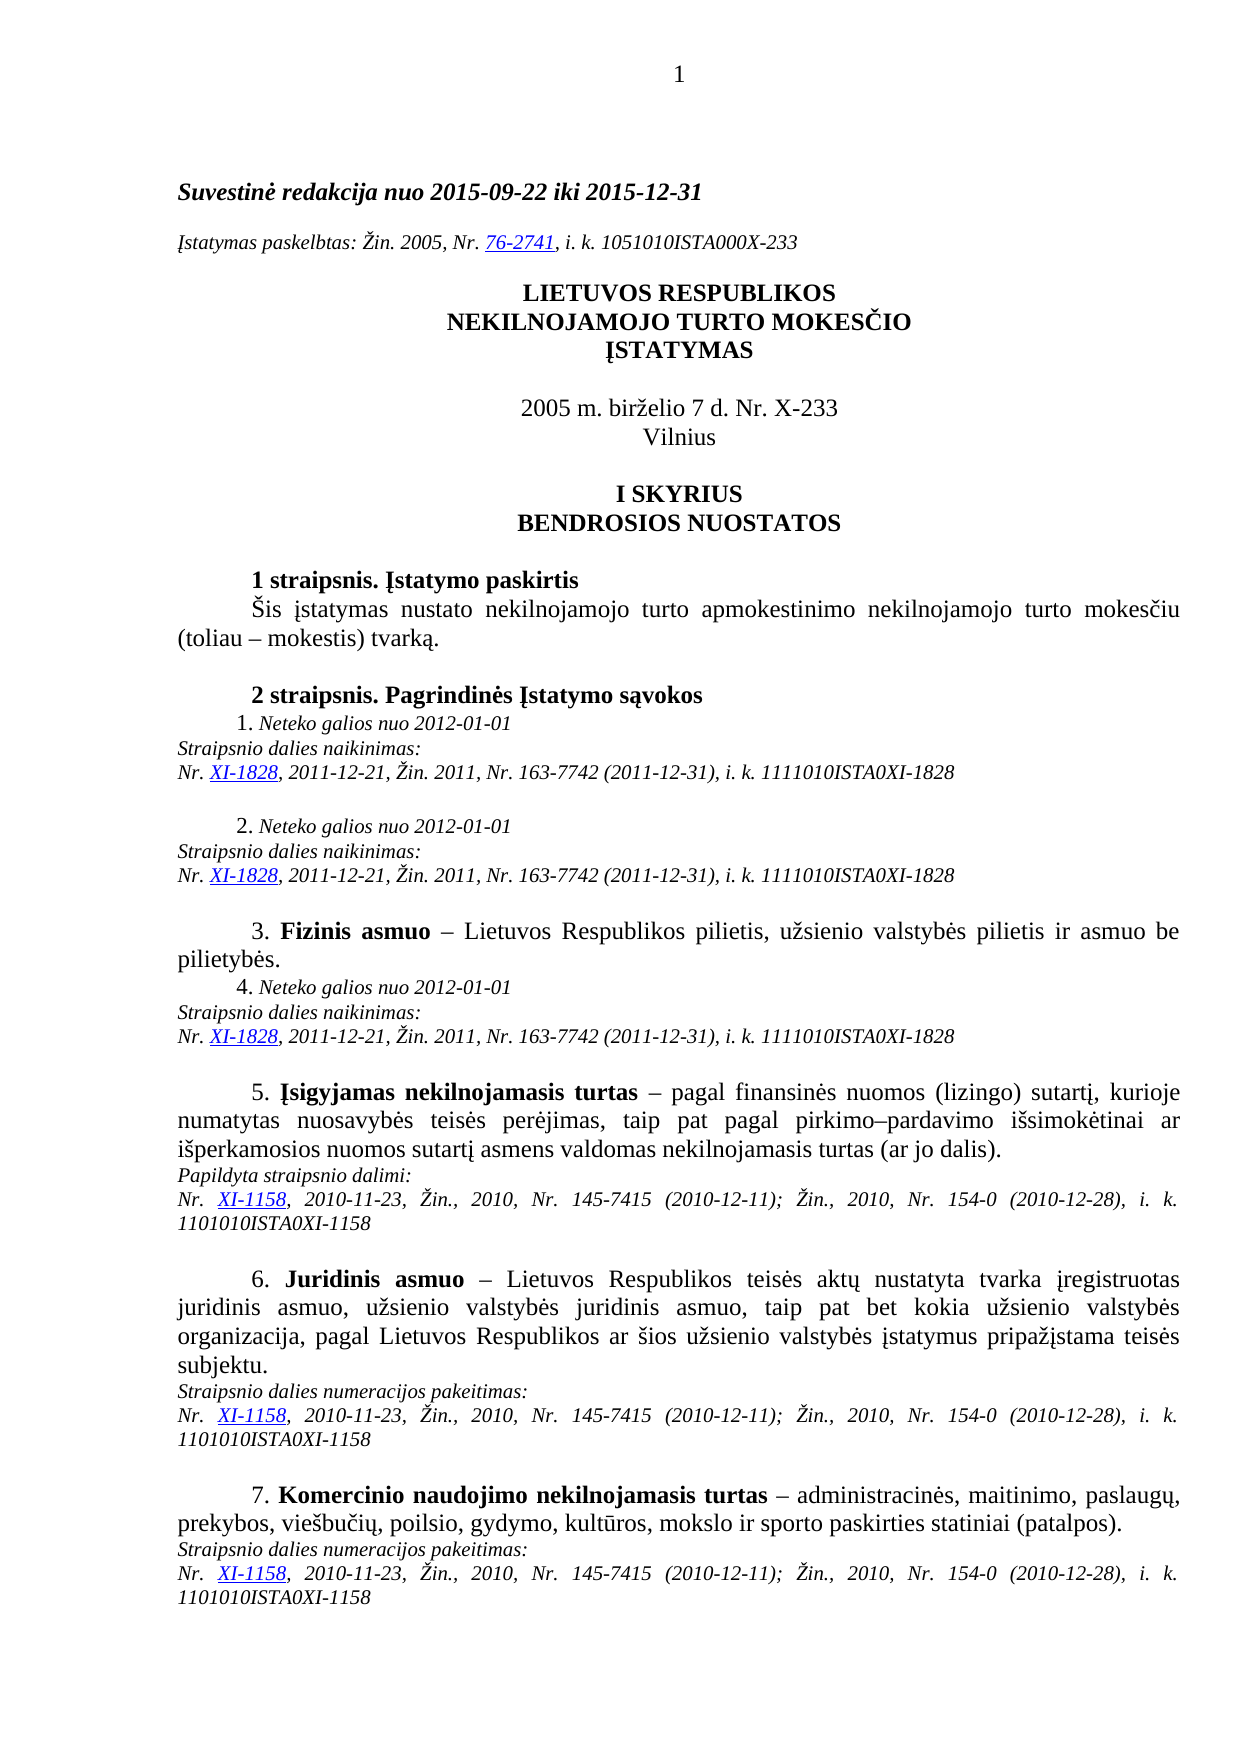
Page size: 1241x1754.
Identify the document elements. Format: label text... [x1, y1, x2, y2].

text Nr. XI-1828, 2011-12-21, Žin. 2011, Nr. 163-7742 (2011-12-31), i. k. 1111010ISTA0XI-1828 [177, 760, 1181, 784]
text 3. Fizinis asmuo – Lietuvos Respublikos pilietis, užsienio valstybės pilietis ir asmuo be pilietybės. [177, 916, 1181, 973]
text Įstatymas paskelbtas: Žin. 2005, Nr. 76-2741, i. k. 1051010ISTA000X-233 [177, 230, 1181, 254]
text 5. Įsigyjamas nekilnojamasis turtas – pagal finansinės nuomos (lizingo) sutartį, kurioje numatytas nuosavybės teisės perėjimas, taip pat pagal pirkimo–pardavimo išsimokėtinai ar išperkamosios nuomos sutartį asmens valdomas nekilnojamasis turtas (ar jo dalis). [177, 1077, 1181, 1163]
text Straipsnio dalies naikinimas: [177, 839, 1181, 863]
text Straipsnio dalies naikinimas: [177, 1000, 1181, 1024]
text 1. Neteko galios nuo 2012-01-01 [177, 709, 1181, 736]
text 4. Neteko galios nuo 2012-01-01 [177, 973, 1181, 1000]
text 6. Juridinis asmuo – Lietuvos Respublikos teisės aktų nustatyta tvarka įregistruotas juridinis asmuo, užsienio valstybės juridinis asmuo, taip pat bet kokia užsienio valstybės organizacija, pagal Lietuvos Respublikos ar šios užsienio valstybės įstatymus pripažįstama teisės subjektu. [177, 1264, 1181, 1379]
text Straipsnio dalies numeracijos pakeitimas: [177, 1379, 1181, 1403]
text Nr. XI-1158, 2010-11-23, Žin., 2010, Nr. 145-7415 (2010-12-11); Žin., 2010, Nr. 154-0 (2010-12-28), i. k. 1101010ISTA0XI-1158 [177, 1561, 1181, 1609]
text Papildyta straipsnio dalimi: [177, 1163, 1181, 1187]
text 2 straipsnis. Pagrindinės Įstatymo sąvokos [177, 681, 1181, 709]
text 1 straipsnis. Įstatymo paskirtis [177, 566, 1181, 594]
text Nr. XI-1828, 2011-12-21, Žin. 2011, Nr. 163-7742 (2011-12-31), i. k. 1111010ISTA0XI-1828 [177, 863, 1181, 887]
text I SKYRIUS [177, 479, 1181, 508]
text BENDROSIOS NUOSTATOS [177, 508, 1181, 537]
text LIETUVOS RESPUBLIKOS [177, 278, 1181, 307]
text 2005 m. birželio 7 d. Nr. X-233 [177, 393, 1181, 422]
text Nr. XI-1158, 2010-11-23, Žin., 2010, Nr. 145-7415 (2010-12-11); Žin., 2010, Nr. 154-0 (2010-12-28), i. k. 1101010ISTA0XI-1158 [177, 1187, 1181, 1235]
text Šis įstatymas nustato nekilnojamojo turto apmokestinimo nekilnojamojo turto mokesčiu (toliau – mokestis) tvarką. [177, 594, 1181, 652]
text 7. Komercinio naudojimo nekilnojamasis turtas – administracinės, maitinimo, paslaugų, prekybos, viešbučių, poilsio, gydymo, kultūros, mokslo ir sporto paskirties statiniai (patalpos). [177, 1480, 1181, 1537]
text Nr. XI-1828, 2011-12-21, Žin. 2011, Nr. 163-7742 (2011-12-31), i. k. 1111010ISTA0XI-1828 [177, 1024, 1181, 1048]
text Vilnius [177, 422, 1181, 451]
text Suvestinė redakcija nuo 2015-09-22 iki 2015-12-31 [177, 177, 1181, 206]
text Straipsnio dalies naikinimas: [177, 736, 1181, 760]
text Nr. XI-1158, 2010-11-23, Žin., 2010, Nr. 145-7415 (2010-12-11); Žin., 2010, Nr. 154-0 (2010-12-28), i. k. 1101010ISTA0XI-1158 [177, 1403, 1181, 1451]
text NEKILNOJAMOJO TURTO MOKESČIO [177, 307, 1181, 336]
text 2. Neteko galios nuo 2012-01-01 [177, 813, 1181, 839]
text Straipsnio dalies numeracijos pakeitimas: [177, 1537, 1181, 1561]
text ĮSTATYMAS [177, 336, 1181, 364]
